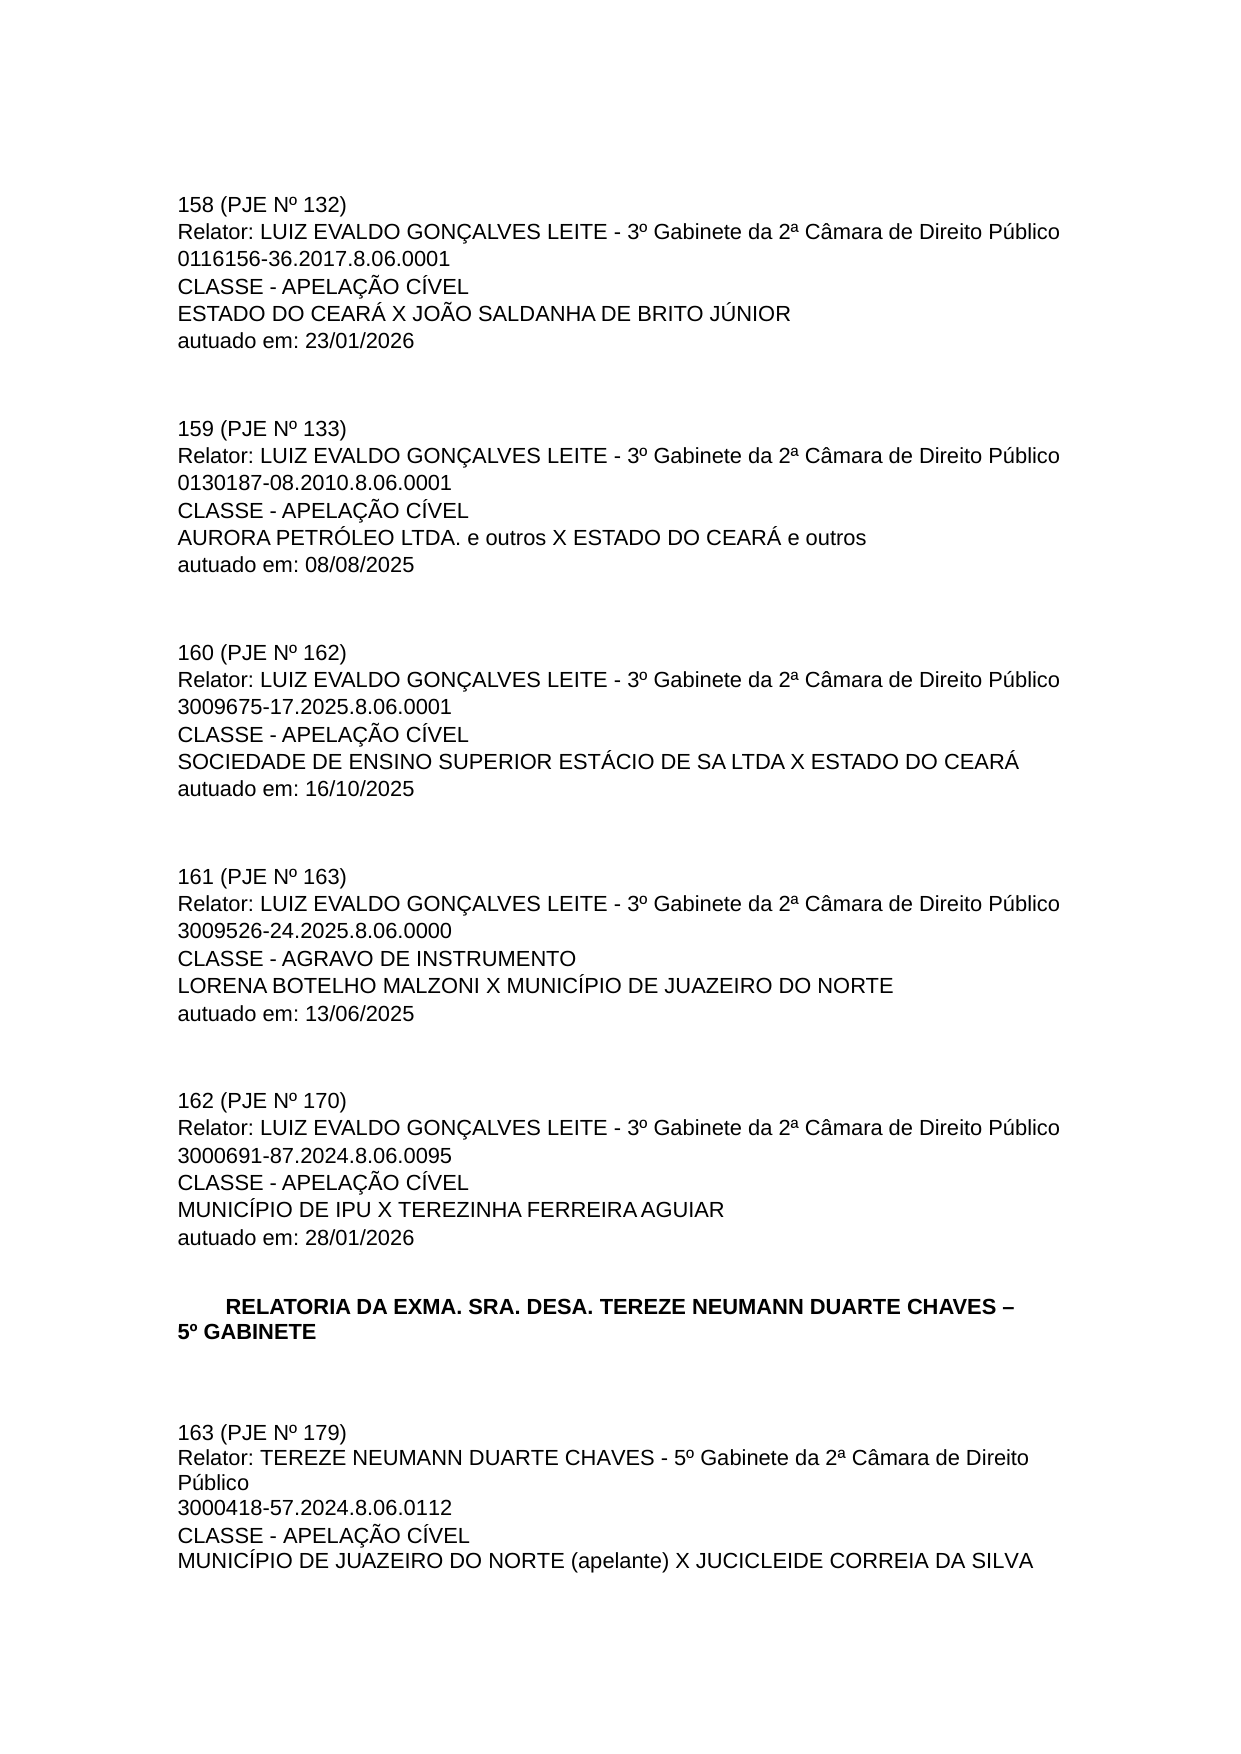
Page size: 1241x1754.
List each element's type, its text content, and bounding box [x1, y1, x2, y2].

text 161 (PJE Nº 163) [177, 864, 1063, 889]
subtitle 3009675-17.2025.8.06.0001 [177, 694, 1063, 719]
text Relator: LUIZ EVALDO GONÇALVES LEITE - 3º Gabinete da 2ª Câmara de Direito Público [177, 443, 1063, 468]
text Relator: LUIZ EVALDO GONÇALVES LEITE - 3º Gabinete da 2ª Câmara de Direito Público [177, 1115, 1063, 1141]
subtitle 3009526-24.2025.8.06.0000 [177, 918, 1063, 943]
text Relator: TEREZE NEUMANN DUARTE CHAVES - 5º Gabinete da 2ª Câmara de Direito Público [177, 1445, 1063, 1495]
text Relator: LUIZ EVALDO GONÇALVES LEITE - 3º Gabinete da 2ª Câmara de Direito Público [177, 891, 1063, 916]
text CLASSE - APELAÇÃO CÍVEL MUNICÍPIO DE IPU X TEREZINHA FERREIRA AGUIAR autuado em: 28/01/2026 [177, 1170, 1063, 1250]
subtitle 0130187-08.2010.8.06.0001 [177, 470, 1063, 495]
text Relator: LUIZ EVALDO GONÇALVES LEITE - 3º Gabinete da 2ª Câmara de Direito Público [177, 667, 1063, 692]
text RELATORIA DA EXMA. SRA. DESA. TEREZE NEUMANN DUARTE CHAVES – [177, 1294, 1063, 1319]
subtitle 0116156-36.2017.8.06.0001 [177, 246, 1063, 271]
text CLASSE - APELAÇÃO CÍVEL SOCIEDADE DE ENSINO SUPERIOR ESTÁCIO DE SA LTDA X ESTADO DO CEARÁ autuado em: 16/10/2025 [177, 722, 1063, 801]
text CLASSE - APELAÇÃO CÍVEL MUNICÍPIO DE JUAZEIRO DO NORTE (apelante) X JUCICLEIDE CORREIA DA SILVA [177, 1523, 1063, 1573]
subtitle 3000691-87.2024.8.06.0095 [177, 1142, 1063, 1168]
text 158 (PJE Nº 132) [177, 191, 1063, 217]
text 5º GABINETE [177, 1319, 1063, 1344]
text 159 (PJE Nº 133) [177, 416, 1063, 441]
subtitle 3000418-57.2024.8.06.0112 [177, 1495, 1063, 1521]
text CLASSE - APELAÇÃO CÍVEL ESTADO DO CEARÁ X JOÃO SALDANHA DE BRITO JÚNIOR autuado em: 23/01/2026 [177, 273, 1063, 353]
text 163 (PJE Nº 179) [177, 1420, 1063, 1445]
text 162 (PJE Nº 170) [177, 1088, 1063, 1113]
text CLASSE - APELAÇÃO CÍVEL AURORA PETRÓLEO LTDA. e outros X ESTADO DO CEARÁ e outros autuado em: 08/08/2025 [177, 498, 1063, 577]
text CLASSE - AGRAVO DE INSTRUMENTO LORENA BOTELHO MALZONI X MUNICÍPIO DE JUAZEIRO DO NORTE autuado em: 13/06/2025 [177, 946, 1063, 1026]
text Relator: LUIZ EVALDO GONÇALVES LEITE - 3º Gabinete da 2ª Câmara de Direito Público [177, 219, 1063, 244]
text 160 (PJE Nº 162) [177, 640, 1063, 665]
